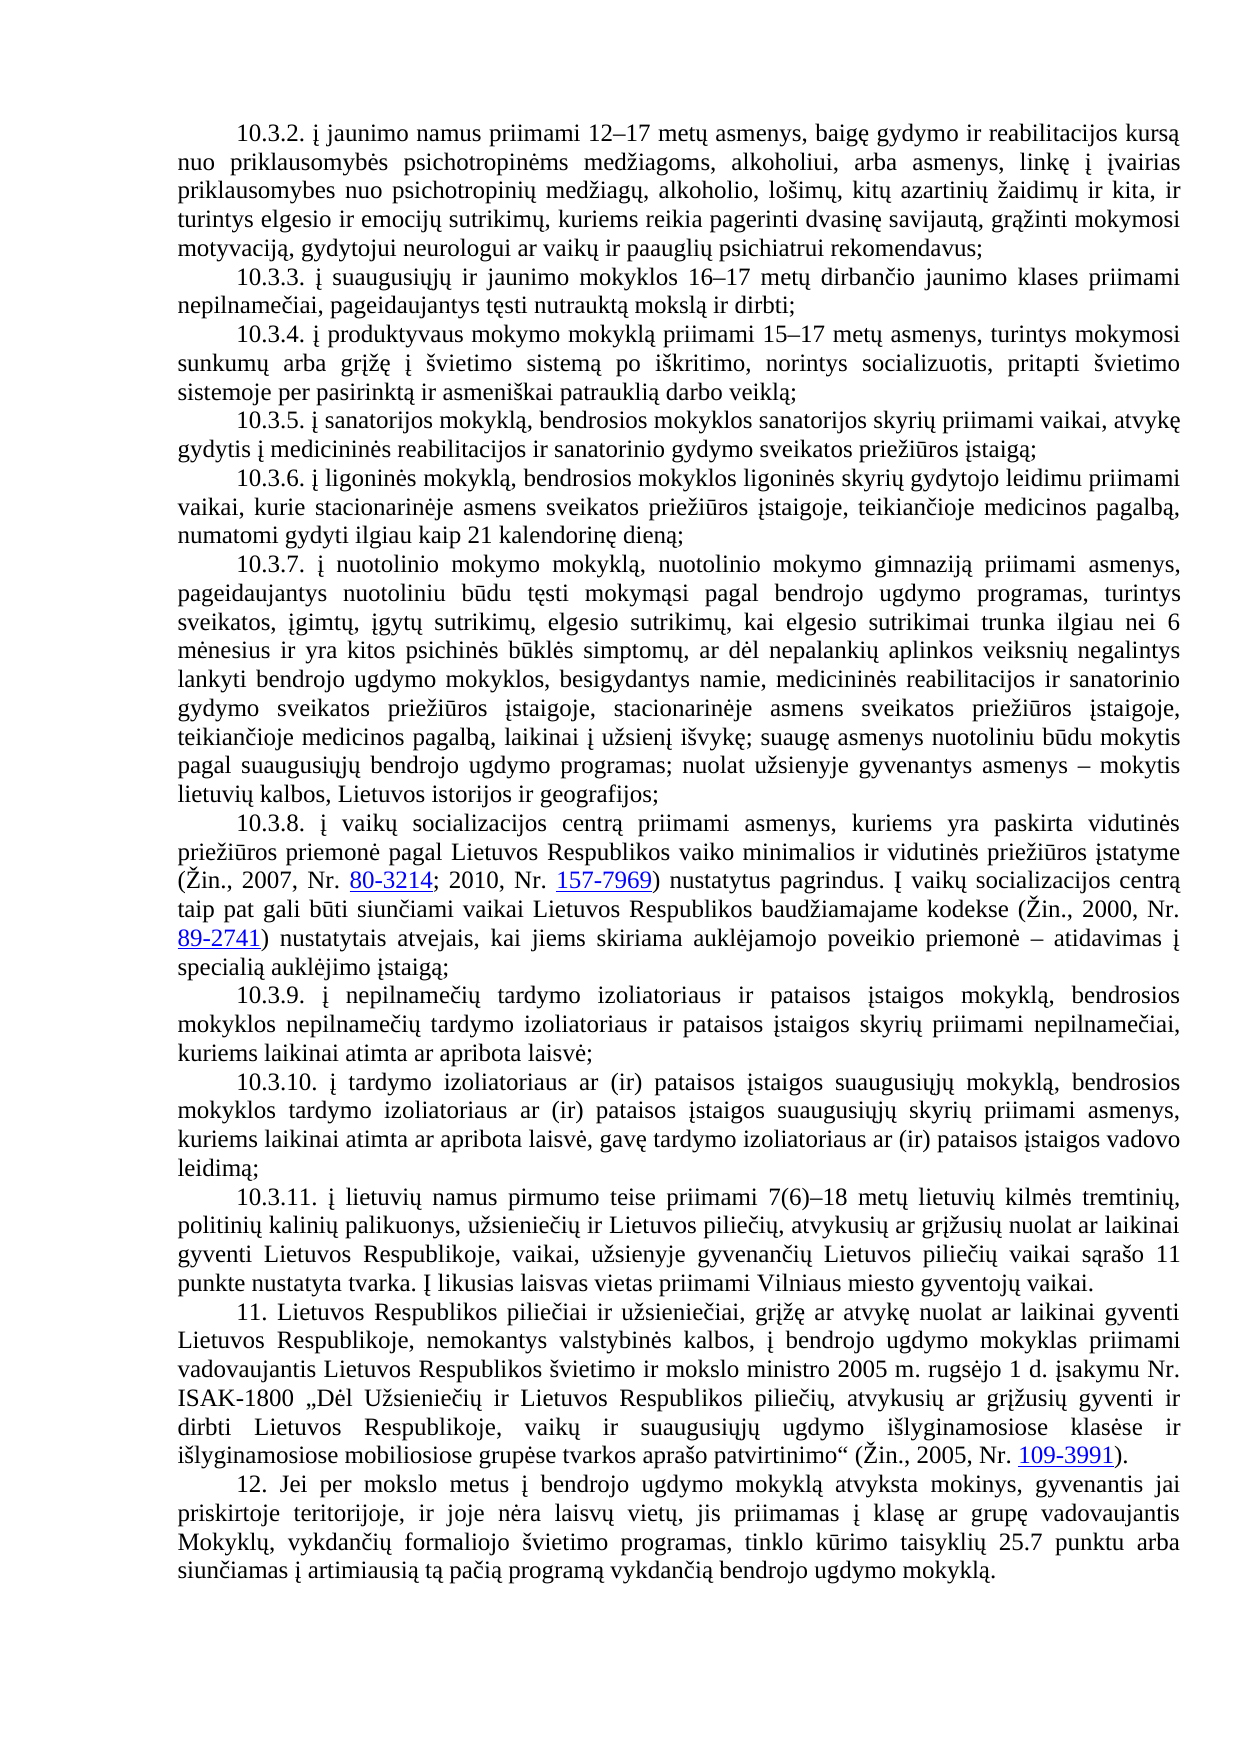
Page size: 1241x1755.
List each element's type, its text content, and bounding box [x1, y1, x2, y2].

text 12. Jei per mokslo metus į bendrojo ugdymo mokyklą atvyksta mokinys, gyvenantis jai priskirtoje teritorijoje, ir joje nėra laisvų vietų, jis priimamas į klasę ar grupę vadovaujantis Mokyklų, vykdančių formaliojo švietimo programas, tinklo kūrimo taisyklių 25.7 punktu arba siunčiamas į artimiausią tą pačią programą vykdančią bendrojo ugdymo mokyklą. [177, 1469, 1181, 1584]
text 10.3.4. į produktyvaus mokymo mokyklą priimami 15–17 metų asmenys, turintys mokymosi sunkumų arba grįžę į švietimo sistemą po iškritimo, norintys socializuotis, pritapti švietimo sistemoje per pasirinktą ir asmeniškai patrauklią darbo veiklą; [177, 319, 1181, 406]
text 10.3.10. į tardymo izoliatoriaus ar (ir) pataisos įstaigos suaugusiųjų mokyklą, bendrosios mokyklos tardymo izoliatoriaus ar (ir) pataisos įstaigos suaugusiųjų skyrių priimami asmenys, kuriems laikinai atimta ar apribota laisvė, gavę tardymo izoliatoriaus ar (ir) pataisos įstaigos vadovo leidimą; [177, 1067, 1181, 1182]
text 10.3.5. į sanatorijos mokyklą, bendrosios mokyklos sanatorijos skyrių priimami vaikai, atvykę gydytis į medicininės reabilitacijos ir sanatorinio gydymo sveikatos priežiūros įstaigą; [177, 406, 1181, 463]
text 10.3.7. į nuotolinio mokymo mokyklą, nuotolinio mokymo gimnaziją priimami asmenys, pageidaujantys nuotoliniu būdu tęsti mokymąsi pagal bendrojo ugdymo programas, turintys sveikatos, įgimtų, įgytų sutrikimų, elgesio sutrikimų, kai elgesio sutrikimai trunka ilgiau nei 6 mėnesius ir yra kitos psichinės būklės simptomų, ar dėl nepalankių aplinkos veiksnių negalintys lankyti bendrojo ugdymo mokyklos, besigydantys namie, medicininės reabilitacijos ir sanatorinio gydymo sveikatos priežiūros įstaigoje, stacionarinėje asmens sveikatos priežiūros įstaigoje, teikiančioje medicinos pagalbą, laikinai į užsienį išvykę; suaugę asmenys nuotoliniu būdu mokytis pagal suaugusiųjų bendrojo ugdymo programas; nuolat užsienyje gyvenantys asmenys – mokytis lietuvių kalbos, Lietuvos istorijos ir geografijos; [177, 549, 1181, 808]
text 10.3.6. į ligoninės mokyklą, bendrosios mokyklos ligoninės skyrių gydytojo leidimu priimami vaikai, kurie stacionarinėje asmens sveikatos priežiūros įstaigoje, teikiančioje medicinos pagalbą, numatomi gydyti ilgiau kaip 21 kalendorinę dieną; [177, 463, 1181, 549]
text 10.3.2. į jaunimo namus priimami 12–17 metų asmenys, baigę gydymo ir reabilitacijos kursą nuo priklausomybės psichotropinėms medžiagoms, alkoholiui, arba asmenys, linkę į įvairias priklausomybes nuo psichotropinių medžiagų, alkoholio, lošimų, kitų azartinių žaidimų ir kita, ir turintys elgesio ir emocijų sutrikimų, kuriems reikia pagerinti dvasinę savijautą, grąžinti mokymosi motyvaciją, gydytojui neurologui ar vaikų ir paauglių psichiatrui rekomendavus; [177, 118, 1181, 262]
text 10.3.9. į nepilnamečių tardymo izoliatoriaus ir pataisos įstaigos mokyklą, bendrosios mokyklos nepilnamečių tardymo izoliatoriaus ir pataisos įstaigos skyrių priimami nepilnamečiai, kuriems laikinai atimta ar apribota laisvė; [177, 981, 1181, 1067]
text 10.3.3. į suaugusiųjų ir jaunimo mokyklos 16–17 metų dirbančio jaunimo klases priimami nepilnamečiai, pageidaujantys tęsti nutrauktą mokslą ir dirbti; [177, 262, 1181, 319]
text 11. Lietuvos Respublikos piliečiai ir užsieniečiai, grįžę ar atvykę nuolat ar laikinai gyventi Lietuvos Respublikoje, nemokantys valstybinės kalbos, į bendrojo ugdymo mokyklas priimami vadovaujantis Lietuvos Respublikos švietimo ir mokslo ministro 2005 m. rugsėjo 1 d. įsakymu Nr. ISAK-1800 „Dėl Užsieniečių ir Lietuvos Respublikos piliečių, atvykusių ar grįžusių gyventi ir dirbti Lietuvos Respublikoje, vaikų ir suaugusiųjų ugdymo išlyginamosiose klasėse ir išlyginamosiose mobiliosiose grupėse tvarkos aprašo patvirtinimo“ (Žin., 2005, Nr. 109-3991). [177, 1297, 1181, 1469]
text 10.3.11. į lietuvių namus pirmumo teise priimami 7(6)–18 metų lietuvių kilmės tremtinių, politinių kalinių palikuonys, užsieniečių ir Lietuvos piliečių, atvykusių ar grįžusių nuolat ar laikinai gyventi Lietuvos Respublikoje, vaikai, užsienyje gyvenančių Lietuvos piliečių vaikai sąrašo 11 punkte nustatyta tvarka. Į likusias laisvas vietas priimami Vilniaus miesto gyventojų vaikai. [177, 1182, 1181, 1297]
text 10.3.8. į vaikų socializacijos centrą priimami asmenys, kuriems yra paskirta vidutinės priežiūros priemonė pagal Lietuvos Respublikos vaiko minimalios ir vidutinės priežiūros įstatyme (Žin., 2007, Nr. 80-3214; 2010, Nr. 157-7969) nustatytus pagrindus. Į vaikų socializacijos centrą taip pat gali būti siunčiami vaikai Lietuvos Respublikos baudžiamajame kodekse (Žin., 2000, Nr. 89-2741) nustatytais atvejais, kai jiems skiriama auklėjamojo poveikio priemonė – atidavimas į specialią auklėjimo įstaigą; [177, 808, 1181, 981]
